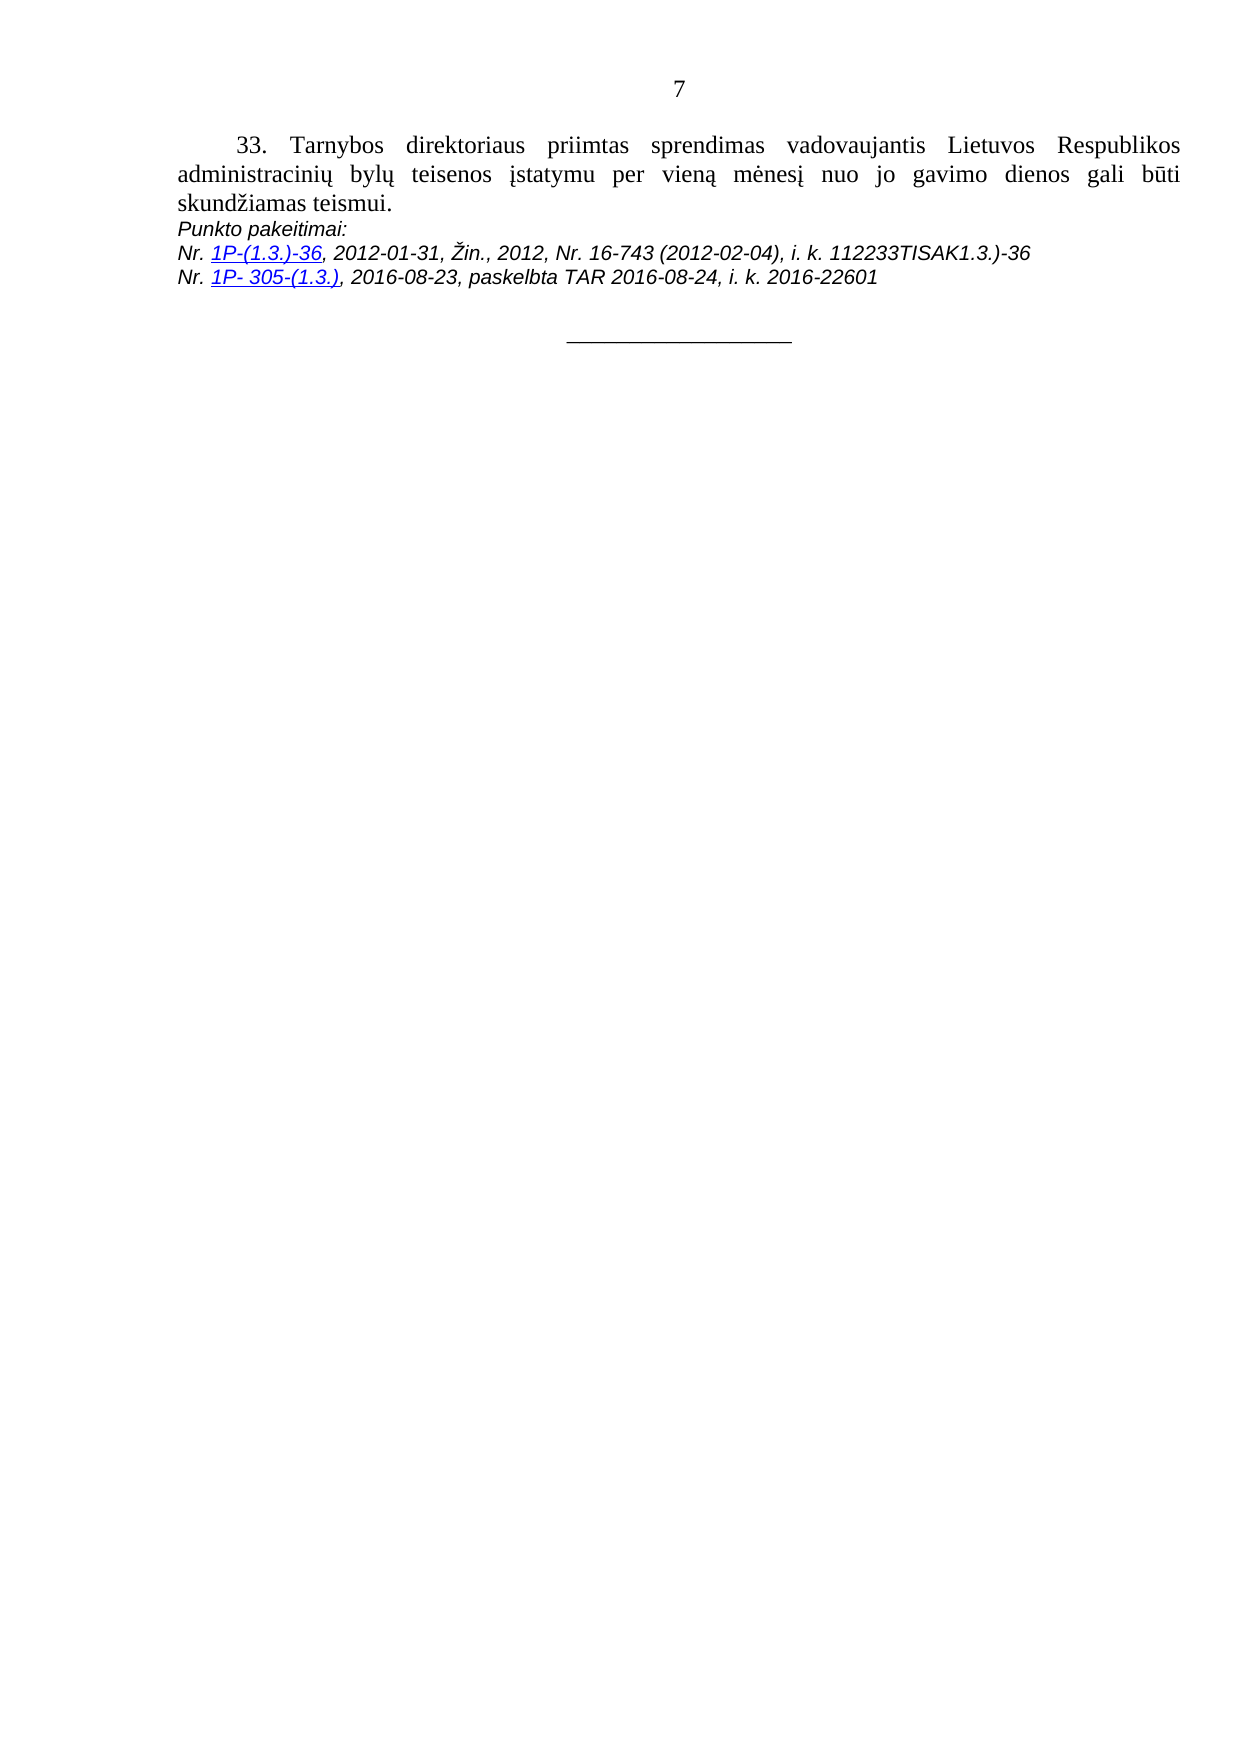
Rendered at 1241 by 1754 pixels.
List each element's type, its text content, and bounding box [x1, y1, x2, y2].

text __________________ [177, 317, 1181, 346]
text 33. Tarnybos direktoriaus priimtas sprendimas vadovaujantis Lietuvos Respublikos administracinių bylų teisenos įstatymu per vieną mėnesį nuo jo gavimo dienos gali būti skundžiamas teismui. [177, 131, 1181, 217]
text Nr. 1P-(1.3.)-36, 2012-01-31, Žin., 2012, Nr. 16-743 (2012-02-04), i. k. 112233TISAK1.3.)-36 [177, 241, 1181, 265]
text Nr. 1P- 305-(1.3.), 2016-08-23, paskelbta TAR 2016-08-24, i. k. 2016-22601 [177, 265, 1181, 289]
text Punkto pakeitimai: [177, 217, 1181, 241]
